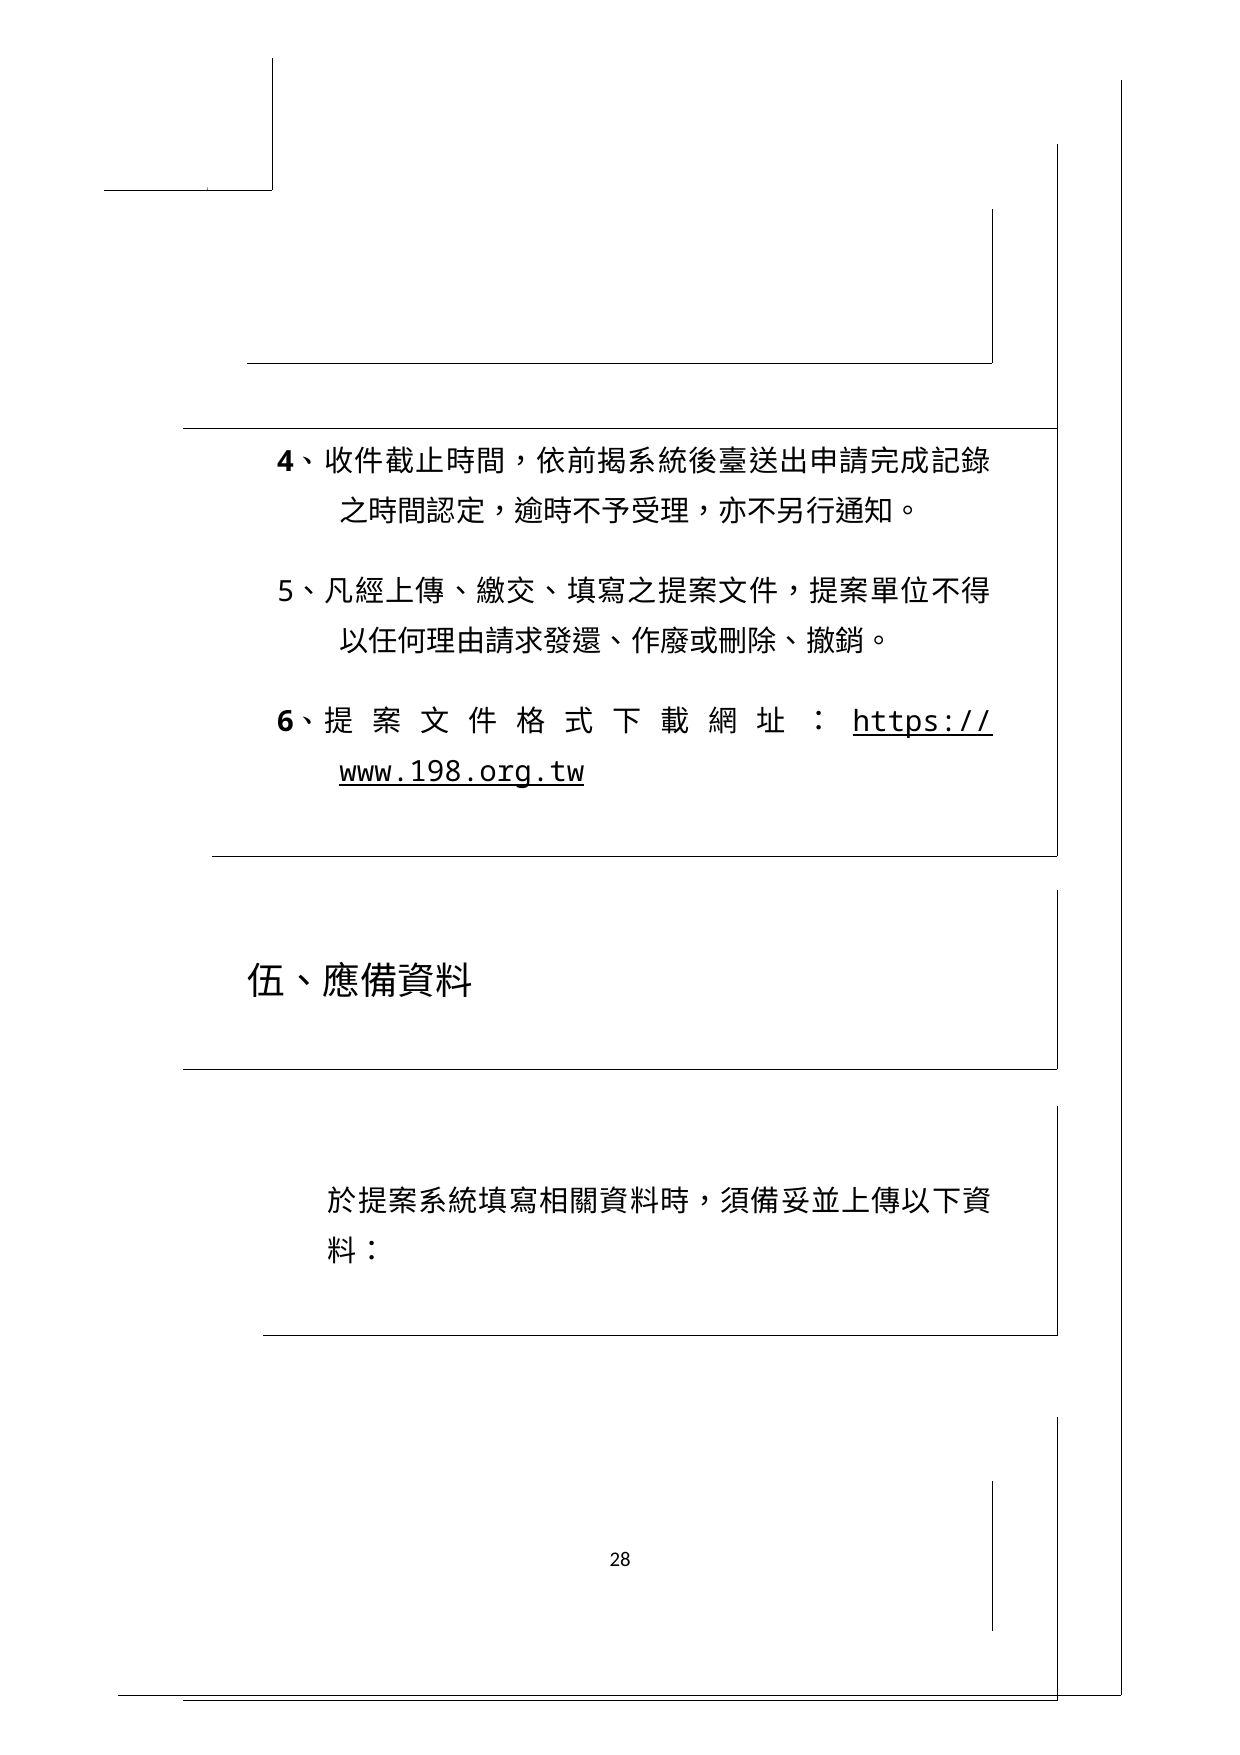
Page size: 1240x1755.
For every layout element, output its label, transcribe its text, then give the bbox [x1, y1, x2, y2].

list 提案文件格式下載網址：https://www.198.org.tw [212, 627, 1057, 856]
text 於提案系統填寫相關資料時，須備妥並上傳以下資料： [263, 1106, 1057, 1335]
list 凡經上傳、繳交、填寫之提案文件，提案單位不得以任何理由請求發還、作廢或刪除、撤銷。 [212, 497, 1057, 627]
subtitle 伍、應備資料 [183, 890, 1057, 1069]
list 收件截止時間，依前揭系統後臺送出申請完成記錄之時間認定，逾時不予受理，亦不另行通知。 [212, 367, 1057, 497]
